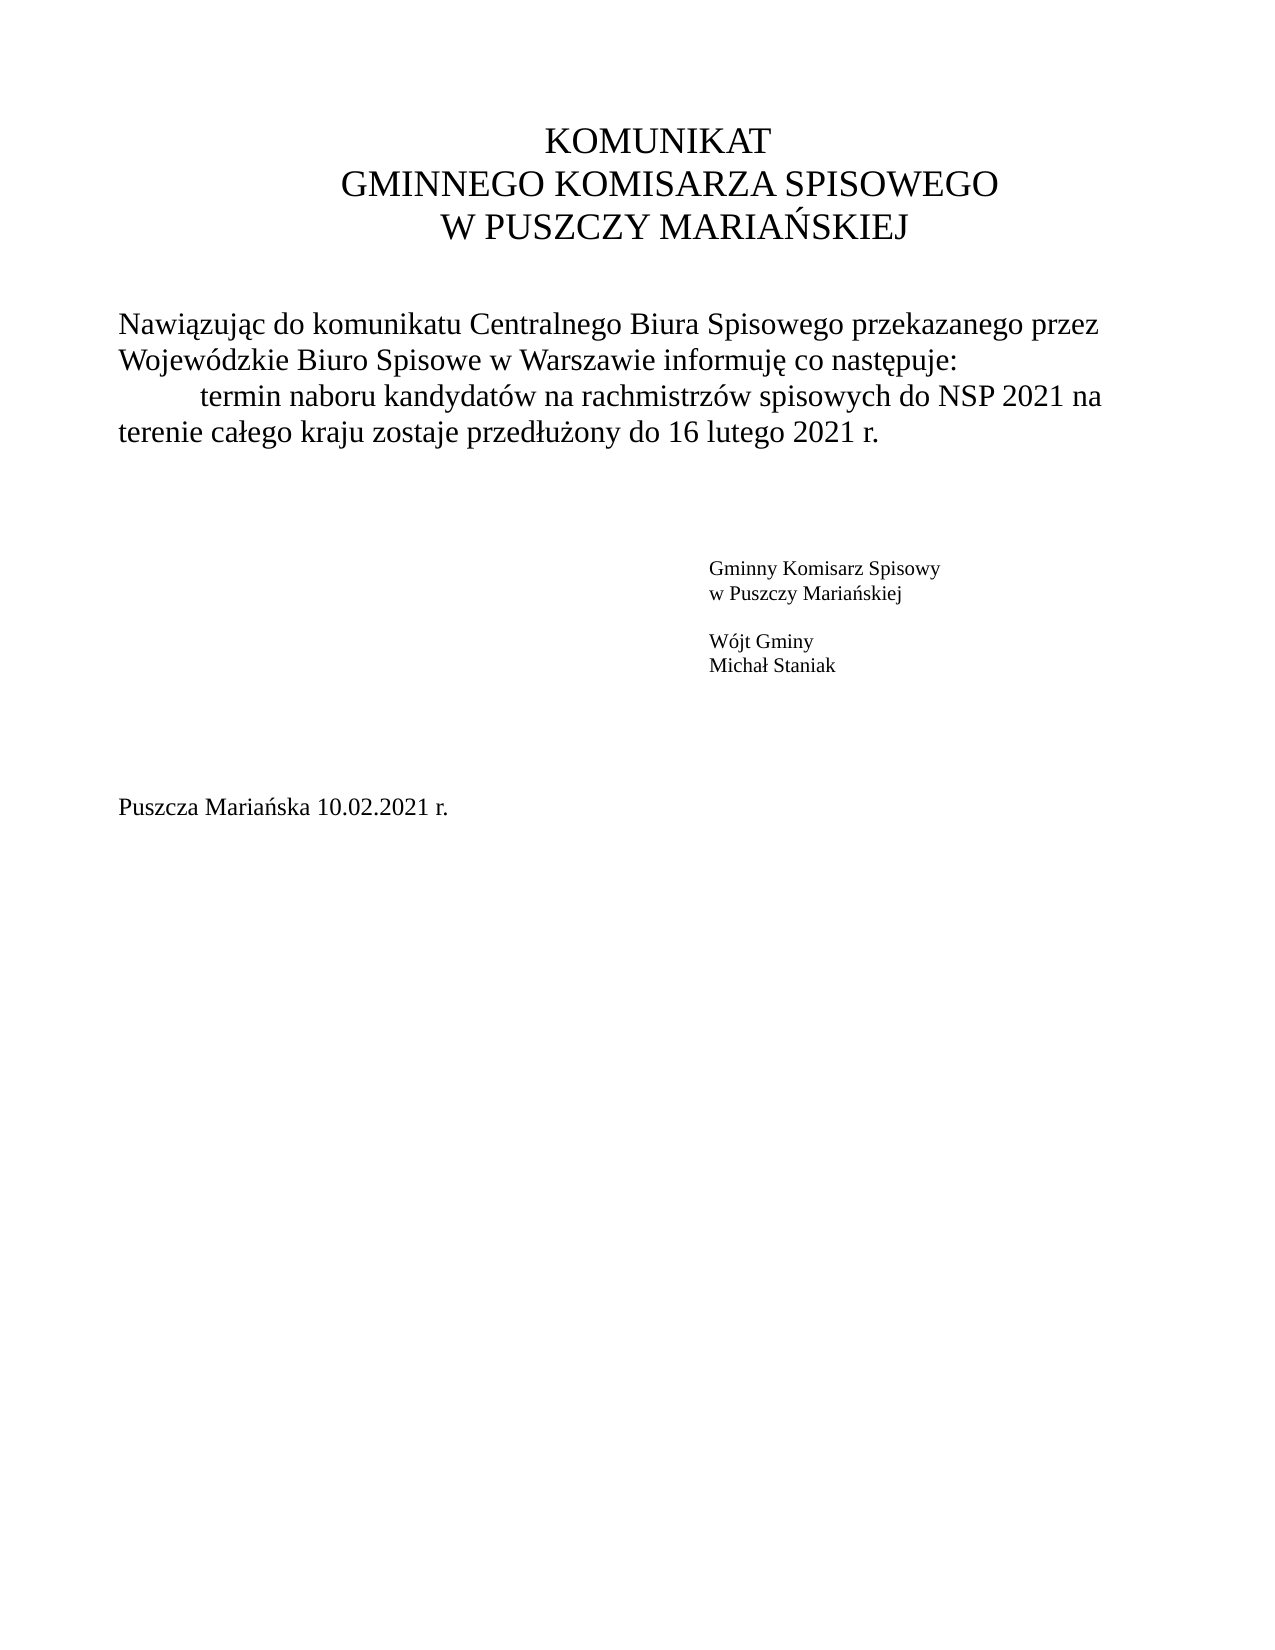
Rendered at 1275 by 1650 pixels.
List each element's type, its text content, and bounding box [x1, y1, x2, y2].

text Michał Staniak [118, 653, 1157, 677]
text Gminny Komisarz Spisowy [118, 552, 1157, 581]
text Nawiązując do komunikatu Centralnego Biura Spisowego przekazanego przez Wojewódzkie Biuro Spisowe w Warszawie informuję co następuje: [118, 305, 1157, 377]
text W PUSZCZY MARIAŃSKIEJ [118, 204, 1157, 247]
text KOMUNIKAT [118, 118, 1157, 161]
text termin naboru kandydatów na rachmistrzów spisowych do NSP 2021 na terenie całego kraju zostaje przedłużony do 16 lutego 2021 r. [118, 377, 1157, 449]
text Puszcza Mariańska 10.02.2021 r. [118, 792, 1157, 821]
text Wójt Gminy [118, 629, 1157, 653]
text w Puszczy Mariańskiej [118, 581, 1157, 604]
text GMINNEGO KOMISARZA SPISOWEGO [118, 161, 1157, 204]
